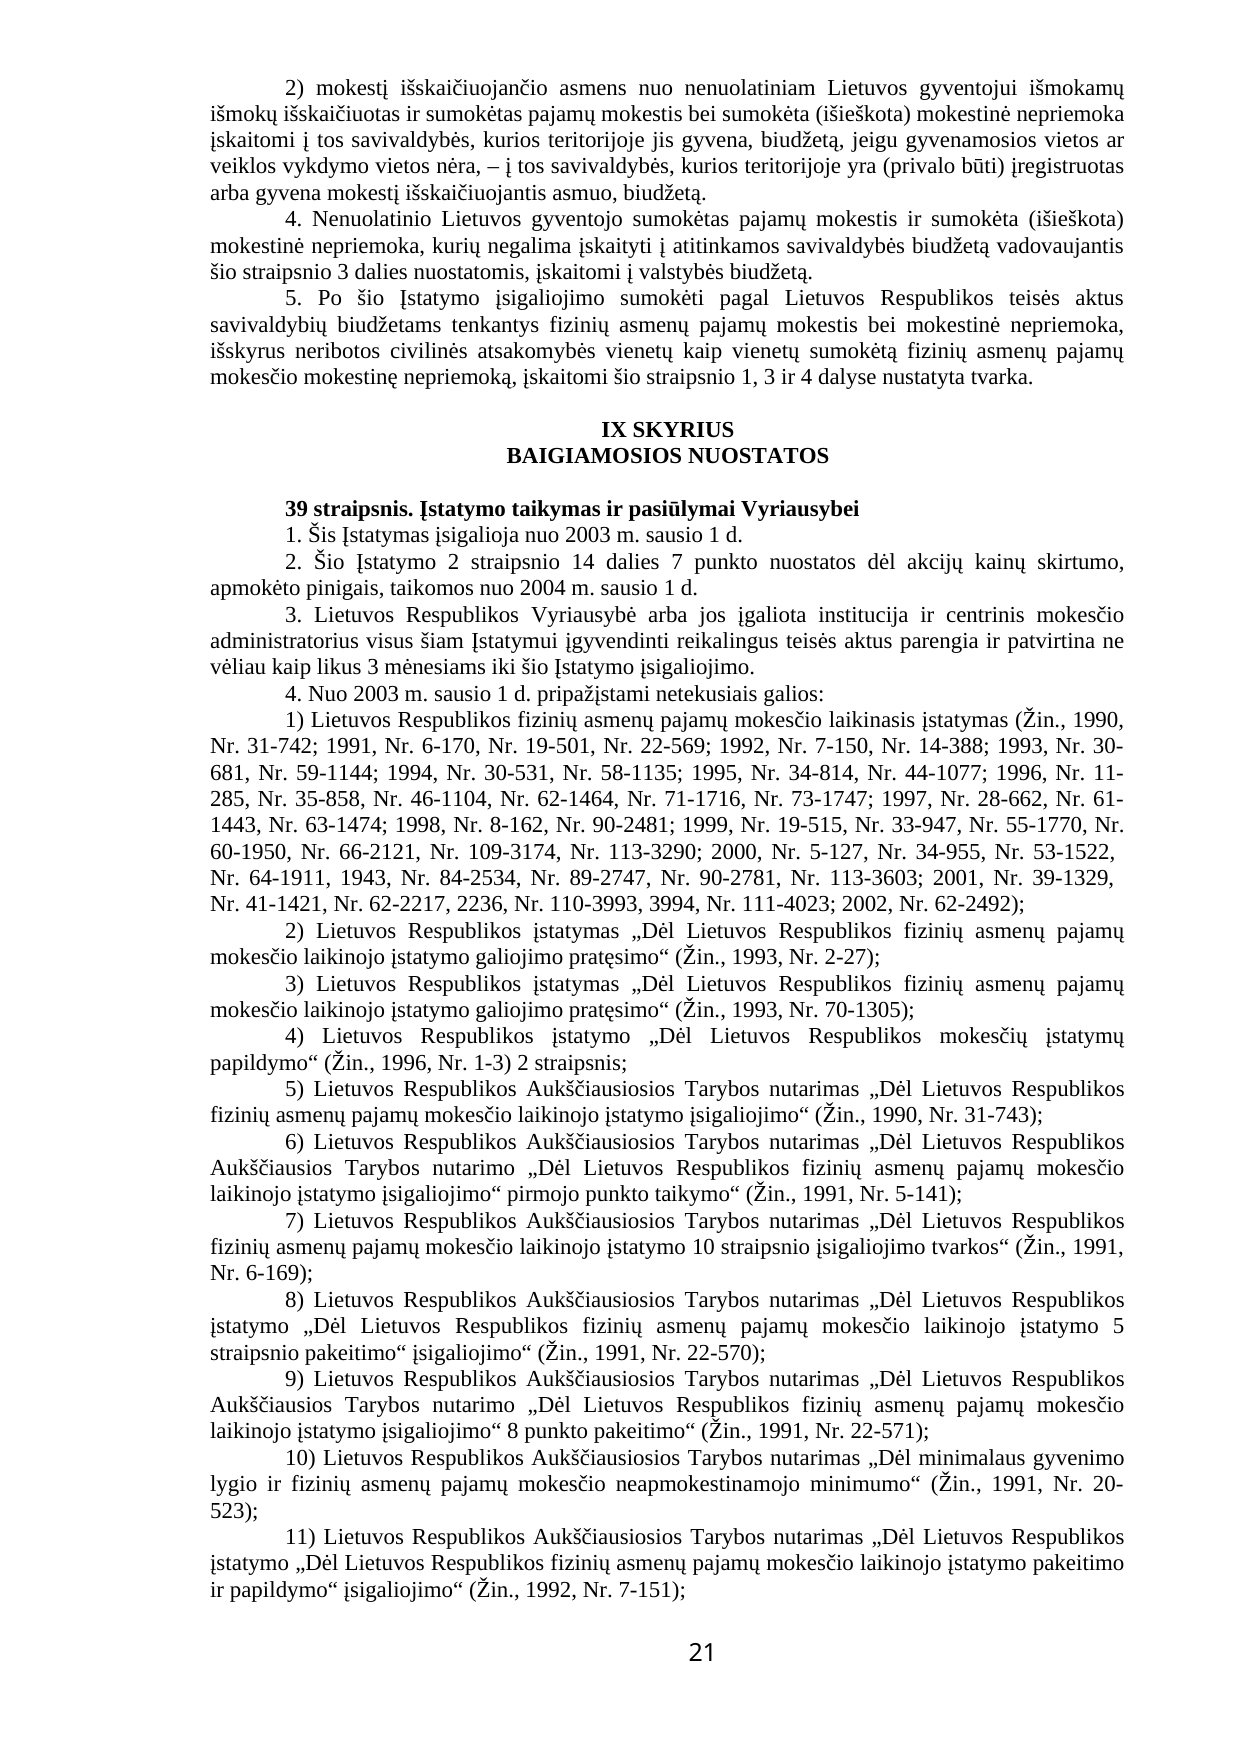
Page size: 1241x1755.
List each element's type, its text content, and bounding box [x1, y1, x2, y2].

text 6) Lietuvos Respublikos Aukščiausiosios Tarybos nutarimas „Dėl Lietuvos Respublikos Aukščiausios Tarybos nutarimo „Dėl Lietuvos Respublikos fizinių asmenų pajamų mokesčio laikinojo įstatymo įsigaliojimo“ pirmojo punkto taikymo“ (Žin., 1991, Nr. 5-141); [210, 1128, 1126, 1207]
text 39 straipsnis. Įstatymo taikymas ir pasiūlymai Vyriausybei [210, 495, 1126, 522]
subtitle IX SKYRIUS [210, 416, 1126, 442]
text 10) Lietuvos Respublikos Aukščiausiosios Tarybos nutarimas „Dėl minimalaus gyvenimo lygio ir fizinių asmenų pajamų mokesčio neapmokestinamojo minimumo“ (Žin., 1991, Nr. 20-523); [210, 1444, 1126, 1523]
text 4. Nuo 2003 m. sausio 1 d. pripažįstami netekusiais galios: [210, 680, 1126, 706]
text 4. Nenuolatinio Lietuvos gyventojo sumokėtas pajamų mokestis ir sumokėta (išieškota) mokestinė nepriemoka, kurių negalima įskaityti į atitinkamos savivaldybės biudžetą vadovaujantis šio straipsnio 3 dalies nuostatomis, įskaitomi į valstybės biudžetą. [210, 205, 1126, 284]
text 4) Lietuvos Respublikos įstatymo „Dėl Lietuvos Respublikos mokesčių įstatymų papildymo“ (Žin., 1996, Nr. 1-3) 2 straipsnis; [210, 1022, 1126, 1075]
text 7) Lietuvos Respublikos Aukščiausiosios Tarybos nutarimas „Dėl Lietuvos Respublikos fizinių asmenų pajamų mokesčio laikinojo įstatymo 10 straipsnio įsigaliojimo tvarkos“ (Žin., 1991, Nr. 6-169); [210, 1207, 1126, 1286]
text 5) Lietuvos Respublikos Aukščiausiosios Tarybos nutarimas „Dėl Lietuvos Respublikos fizinių asmenų pajamų mokesčio laikinojo įstatymo įsigaliojimo“ (Žin., 1990, Nr. 31-743); [210, 1075, 1126, 1128]
text 3) Lietuvos Respublikos įstatymas „Dėl Lietuvos Respublikos fizinių asmenų pajamų mokesčio laikinojo įstatymo galiojimo pratęsimo“ (Žin., 1993, Nr. 70-1305); [210, 969, 1126, 1022]
text 1) Lietuvos Respublikos fizinių asmenų pajamų mokesčio laikinasis įstatymas (Žin., 1990, Nr. 31-742; 1991, Nr. 6-170, Nr. 19-501, Nr. 22-569; 1992, Nr. 7-150, Nr. 14-388; 1993, Nr. 30-681, Nr. 59-1144; 1994, Nr. 30-531, Nr. 58-1135; 1995, Nr. 34-814, Nr. 44-1077; 1996, Nr. 11-285, Nr. 35-858, Nr. 46-1104, Nr. 62-1464, Nr. 71-1716, Nr. 73-1747; 1997, Nr. 28-662, Nr. 61-1443, Nr. 63-1474; 1998, Nr. 8-162, Nr. 90-2481; 1999, Nr. 19-515, Nr. 33-947, Nr. 55-1770, Nr. 60-1950, Nr. 66-2121, Nr. 109-3174, Nr. 113-3290; 2000, Nr. 5-127, Nr. 34-955, Nr. 53-1522, Nr. 64-1911, 1943, Nr. 84-2534, Nr. 89-2747, Nr. 90-2781, Nr. 113-3603; 2001, Nr. 39-1329, Nr. 41-1421, Nr. 62-2217, 2236, Nr. 110-3993, 3994, Nr. 111-4023; 2002, Nr. 62-2492); [210, 706, 1126, 917]
text 9) Lietuvos Respublikos Aukščiausiosios Tarybos nutarimas „Dėl Lietuvos Respublikos Aukščiausios Tarybos nutarimo „Dėl Lietuvos Respublikos fizinių asmenų pajamų mokesčio laikinojo įstatymo įsigaliojimo“ 8 punkto pakeitimo“ (Žin., 1991, Nr. 22-571); [210, 1365, 1126, 1444]
text 5. Po šio Įstatymo įsigaliojimo sumokėti pagal Lietuvos Respublikos teisės aktus savivaldybių biudžetams tenkantys fizinių asmenų pajamų mokestis bei mokestinė nepriemoka, išskyrus neribotos civilinės atsakomybės vienetų kaip vienetų sumokėtą fizinių asmenų pajamų mokesčio mokestinę nepriemoką, įskaitomi šio straipsnio 1, 3 ir 4 dalyse nustatyta tvarka. [210, 284, 1126, 390]
text 2) mokestį išskaičiuojančio asmens nuo nenuolatiniam Lietuvos gyventojui išmokamų išmokų išskaičiuotas ir sumokėtas pajamų mokestis bei sumokėta (išieškota) mokestinė nepriemoka įskaitomi į tos savivaldybės, kurios teritorijoje jis gyvena, biudžetą, jeigu gyvenamosios vietos ar veiklos vykdymo vietos nėra, – į tos savivaldybės, kurios teritorijoje yra (privalo būti) įregistruotas arba gyvena mokestį išskaičiuojantis asmuo, biudžetą. [210, 73, 1126, 205]
subtitle BAIGIAMOSIOS NUOSTATOS [210, 442, 1126, 469]
text 1. Šis Įstatymas įsigalioja nuo 2003 m. sausio 1 d. [210, 522, 1126, 548]
subtitle 2. Šio Įstatymo 2 straipsnio 14 dalies 7 punkto nuostatos dėl akcijų kainų skirtumo, apmokėto pinigais, taikomos nuo 2004 m. sausio 1 d. [210, 548, 1126, 601]
text 3. Lietuvos Respublikos Vyriausybė arba jos įgaliota institucija ir centrinis mokesčio administratorius visus šiam Įstatymui įgyvendinti reikalingus teisės aktus parengia ir patvirtina ne vėliau kaip likus 3 mėnesiams iki šio Įstatymo įsigaliojimo. [210, 601, 1126, 680]
text 8) Lietuvos Respublikos Aukščiausiosios Tarybos nutarimas „Dėl Lietuvos Respublikos įstatymo „Dėl Lietuvos Respublikos fizinių asmenų pajamų mokesčio laikinojo įstatymo 5 straipsnio pakeitimo“ įsigaliojimo“ (Žin., 1991, Nr. 22-570); [210, 1286, 1126, 1365]
text 2) Lietuvos Respublikos įstatymas „Dėl Lietuvos Respublikos fizinių asmenų pajamų mokesčio laikinojo įstatymo galiojimo pratęsimo“ (Žin., 1993, Nr. 2-27); [210, 917, 1126, 969]
text 11) Lietuvos Respublikos Aukščiausiosios Tarybos nutarimas „Dėl Lietuvos Respublikos įstatymo „Dėl Lietuvos Respublikos fizinių asmenų pajamų mokesčio laikinojo įstatymo pakeitimo ir papildymo“ įsigaliojimo“ (Žin., 1992, Nr. 7-151); [210, 1523, 1126, 1602]
